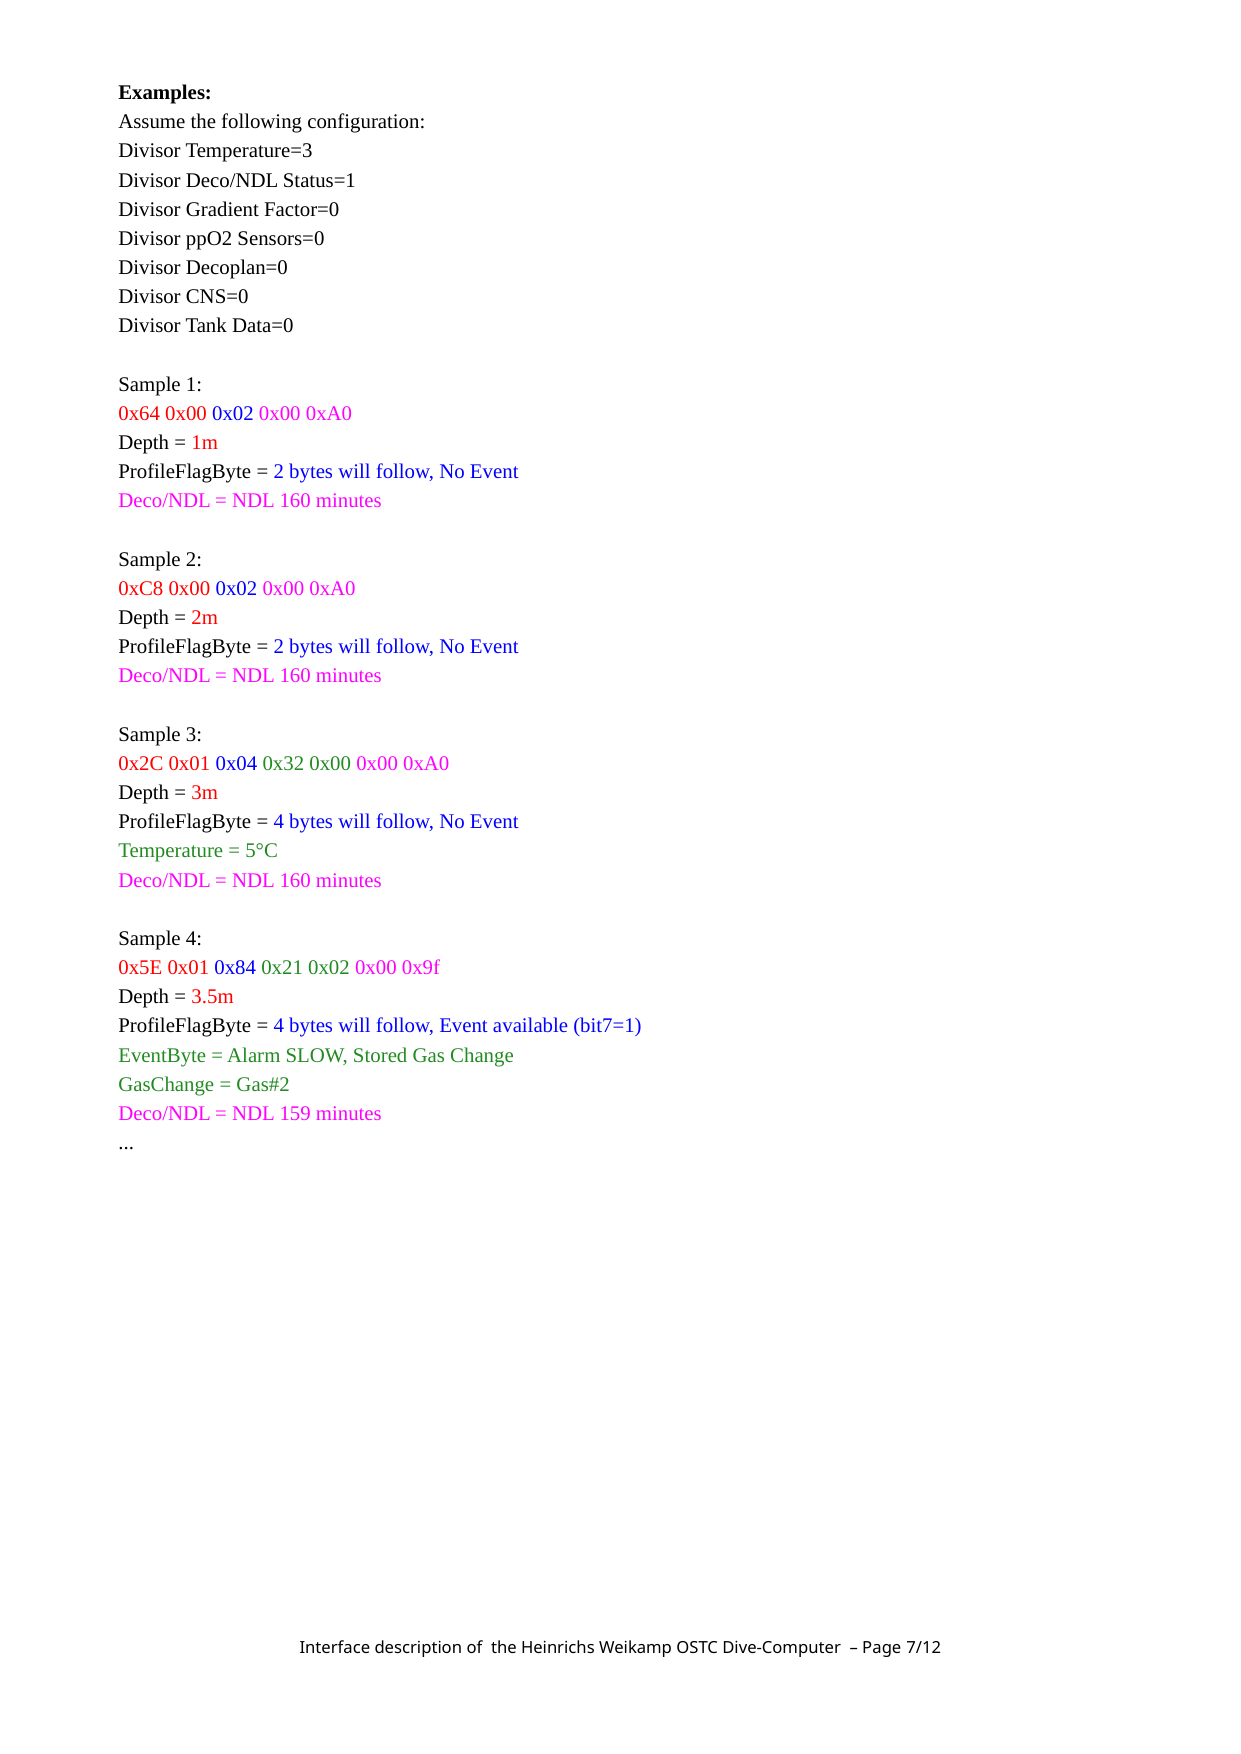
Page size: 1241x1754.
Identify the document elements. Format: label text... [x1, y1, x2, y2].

text 0x5E 0x01 0x84 0x21 0x02 0x00 0x9f [118, 950, 1122, 979]
text ProfileFlagByte = 4 bytes will follow, Event available (bit7=1) [118, 1008, 1122, 1037]
text Depth = 2m [118, 600, 1122, 629]
text GasChange = Gas#2 [118, 1067, 1122, 1096]
text ProfileFlagByte = 2 bytes will follow, No Event [118, 454, 1122, 483]
text Depth = 3.5m [118, 979, 1122, 1008]
text 0xC8 0x00 0x02 0x00 0xA0 [118, 571, 1122, 600]
text 0x64 0x00 0x02 0x00 0xA0 [118, 396, 1122, 425]
text Divisor ppO2 Sensors=0 [118, 221, 1122, 250]
text EventByte = Alarm SLOW, Stored Gas Change [118, 1037, 1122, 1067]
text Divisor Tank Data=0 [118, 308, 1122, 337]
text Sample 2: [118, 542, 1122, 571]
text Examples: [118, 75, 1122, 104]
text Divisor Temperature=3 [118, 133, 1122, 162]
text Assume the following configuration: [118, 104, 1122, 133]
text Divisor Decoplan=0 [118, 250, 1122, 279]
text Deco/NDL = NDL 159 minutes [118, 1096, 1122, 1125]
text Divisor CNS=0 [118, 279, 1122, 308]
text Sample 3: [118, 717, 1122, 746]
text Sample 1: [118, 367, 1122, 396]
text ... [118, 1125, 1122, 1154]
text ProfileFlagByte = 4 bytes will follow, No Event [118, 804, 1122, 833]
text Deco/NDL = NDL 160 minutes [118, 483, 1122, 512]
text Depth = 1m [118, 425, 1122, 454]
text Deco/NDL = NDL 160 minutes [118, 658, 1122, 687]
text Deco/NDL = NDL 160 minutes [118, 862, 1122, 892]
text 0x2C 0x01 0x04 0x32 0x00 0x00 0xA0 [118, 746, 1122, 775]
text Divisor Gradient Factor=0 [118, 192, 1122, 221]
text Divisor Deco/NDL Status=1 [118, 162, 1122, 192]
text Depth = 3m [118, 775, 1122, 804]
text Sample 4: [118, 921, 1122, 950]
text ProfileFlagByte = 2 bytes will follow, No Event [118, 629, 1122, 658]
text Temperature = 5°C [118, 833, 1122, 862]
